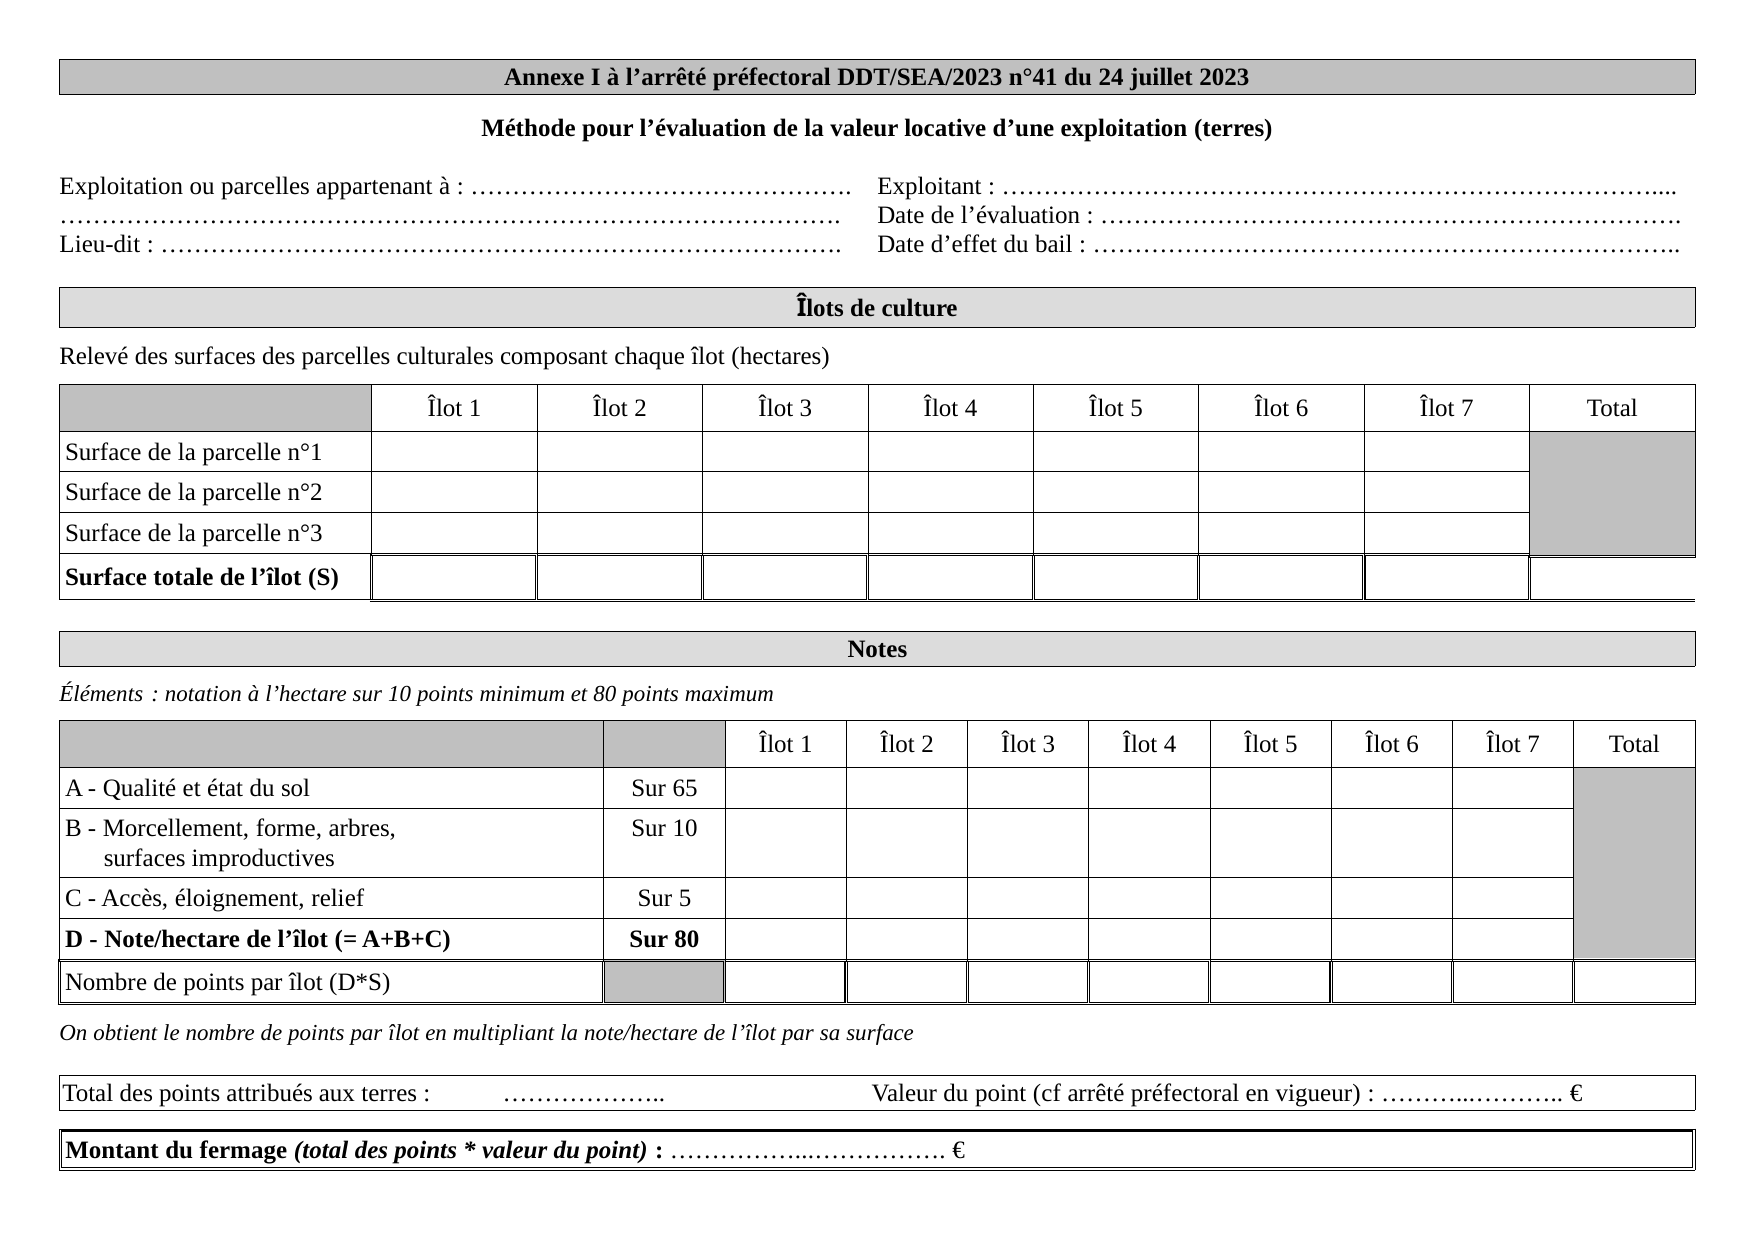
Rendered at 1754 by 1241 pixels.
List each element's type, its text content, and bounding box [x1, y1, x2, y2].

table_cell [538, 432, 702, 471]
table_cell [1211, 878, 1331, 918]
table_cell [726, 768, 846, 807]
table_header [60, 385, 371, 431]
table_header Îlot 1 [726, 721, 846, 767]
table_header Îlot 5 [1034, 385, 1198, 431]
text Exploitation ou parcelles appartenant à : ………………………………………. [59, 171, 877, 200]
table_cell [538, 472, 702, 512]
table_cell [372, 472, 537, 512]
table_header Îlot 4 [869, 385, 1033, 431]
table_header Îlot 2 [538, 385, 702, 431]
table_cell [869, 472, 1033, 512]
table_cell [1332, 768, 1452, 807]
table_cell [1453, 768, 1573, 807]
table_cell [968, 919, 1088, 958]
table_cell [1333, 962, 1451, 1002]
text Lieu-dit : ………………………………………………………………………. [59, 229, 877, 258]
table_cell [1530, 432, 1695, 555]
table_cell [1365, 472, 1529, 512]
table_cell [373, 556, 535, 598]
table_cell Sur 65 [604, 768, 725, 807]
table_cell [1089, 878, 1210, 918]
table_header Îlot 7 [1365, 385, 1529, 431]
table_cell Sur 10 [604, 809, 725, 877]
table_cell [1531, 558, 1695, 598]
table_cell [1365, 432, 1529, 471]
table_cell [847, 809, 967, 877]
table_cell [1575, 962, 1695, 1002]
table_cell [605, 962, 723, 1002]
table_header Îlot 3 [703, 385, 868, 431]
table_cell [372, 513, 537, 553]
table_cell [1365, 513, 1529, 553]
text Montant du fermage (total des points * valeur du point) : ……………...……………. € [62, 1132, 1692, 1167]
text Date d’effet du bail : …………………………………………………………….. [877, 229, 1695, 258]
table_cell [703, 472, 868, 512]
table_cell [726, 878, 846, 918]
table_cell [847, 919, 967, 958]
text Relevé des surfaces des parcelles culturales composant chaque îlot (hectares) [59, 341, 1695, 370]
table_cell [538, 513, 702, 553]
table_cell [969, 962, 1087, 1002]
table_cell [869, 432, 1033, 471]
table_header Îlot 6 [1332, 721, 1452, 767]
table_cell [1090, 962, 1208, 1002]
table_header Îlot 5 [1211, 721, 1331, 767]
table_cell [869, 556, 1032, 598]
table_cell [1211, 962, 1329, 1002]
table_cell [1366, 556, 1528, 598]
table_cell Surface de la parcelle n°3 [60, 513, 371, 553]
table_cell [1332, 878, 1452, 918]
table_cell [726, 919, 846, 958]
table_cell Sur 80 [604, 919, 725, 958]
table_header Îlot 6 [1199, 385, 1364, 431]
table_cell [1034, 513, 1198, 553]
table_cell [703, 513, 868, 553]
table_header [604, 721, 725, 767]
table_cell [968, 768, 1088, 807]
table_cell [1453, 878, 1573, 918]
text Notes [60, 632, 1695, 666]
text Annexe I à l’arrêté préfectoral DDT/SEA/2023 n°41 du 24 juillet 2023 [60, 60, 1695, 94]
table_cell Surface de la parcelle n°2 [60, 472, 371, 512]
text Éléments : notation à l’hectare sur 10 points minimum et 80 points maximum [59, 680, 1695, 706]
table_cell [1453, 919, 1573, 958]
table_cell Surface de la parcelle n°1 [60, 432, 371, 471]
table_cell [847, 878, 967, 918]
table_header Îlot 1 [372, 385, 537, 431]
text Méthode pour l’évaluation de la valeur locative d’une exploitation (terres) [59, 113, 1695, 142]
table_cell [1199, 472, 1364, 512]
table_cell [968, 878, 1088, 918]
table_cell [1089, 768, 1210, 807]
table_cell [1034, 472, 1198, 512]
table_cell [1332, 919, 1452, 958]
text Total des points attribués aux terres : ……………….. Valeur du point (cf arrêté préfectoral en vigueur) : ………...……….. € [60, 1076, 1695, 1110]
table_cell [1574, 768, 1695, 958]
table_header Total [1530, 385, 1695, 431]
table_cell [848, 962, 966, 1002]
table_cell B - Morcellement, forme, arbres, surfaces improductives [60, 809, 603, 877]
text Îlots de culture [60, 288, 1695, 327]
table_cell [1199, 513, 1364, 553]
table_header Îlot 7 [1453, 721, 1573, 767]
table_header Îlot 2 [847, 721, 967, 767]
table_cell [372, 432, 537, 471]
table_cell [703, 432, 868, 471]
table_cell [1034, 432, 1198, 471]
table_cell [726, 809, 846, 877]
table_cell Nombre de points par îlot (D*S) [61, 962, 602, 1002]
table_cell [1200, 556, 1362, 598]
table_cell [1211, 919, 1331, 958]
table_cell [538, 556, 701, 598]
table_cell [726, 962, 844, 1002]
text Date de l’évaluation : ……………………………………………………………. [877, 200, 1695, 229]
table_cell [1453, 809, 1573, 877]
text …………………………………………………………………………………. [59, 200, 877, 229]
table_cell [847, 768, 967, 807]
table_cell [704, 556, 866, 598]
table_header [60, 721, 603, 767]
table_cell D - Note/hectare de l’îlot (= A+B+C) [60, 919, 603, 958]
table_cell [1089, 919, 1210, 958]
table_header Îlot 3 [968, 721, 1088, 767]
table_cell [1089, 809, 1210, 877]
table_cell [1035, 556, 1197, 598]
table_cell [1454, 962, 1572, 1002]
table_header Total [1574, 721, 1695, 767]
table_cell [869, 513, 1033, 553]
text Exploitant : …………………………………………………………………….... [877, 171, 1695, 200]
table_header Îlot 4 [1089, 721, 1210, 767]
table_cell [1332, 809, 1452, 877]
table_cell C - Accès, éloignement, relief [60, 878, 603, 918]
table_cell [1211, 768, 1331, 807]
table_cell [968, 809, 1088, 877]
table_cell A - Qualité et état du sol [60, 768, 603, 807]
table_cell [1199, 432, 1364, 471]
table_cell [1211, 809, 1331, 877]
text On obtient le nombre de points par îlot en multipliant la note/hectare de l’îlot par sa surface [59, 1019, 1695, 1046]
table_cell Surface totale de l’îlot (S) [60, 554, 370, 598]
table_cell Sur 5 [604, 878, 725, 918]
